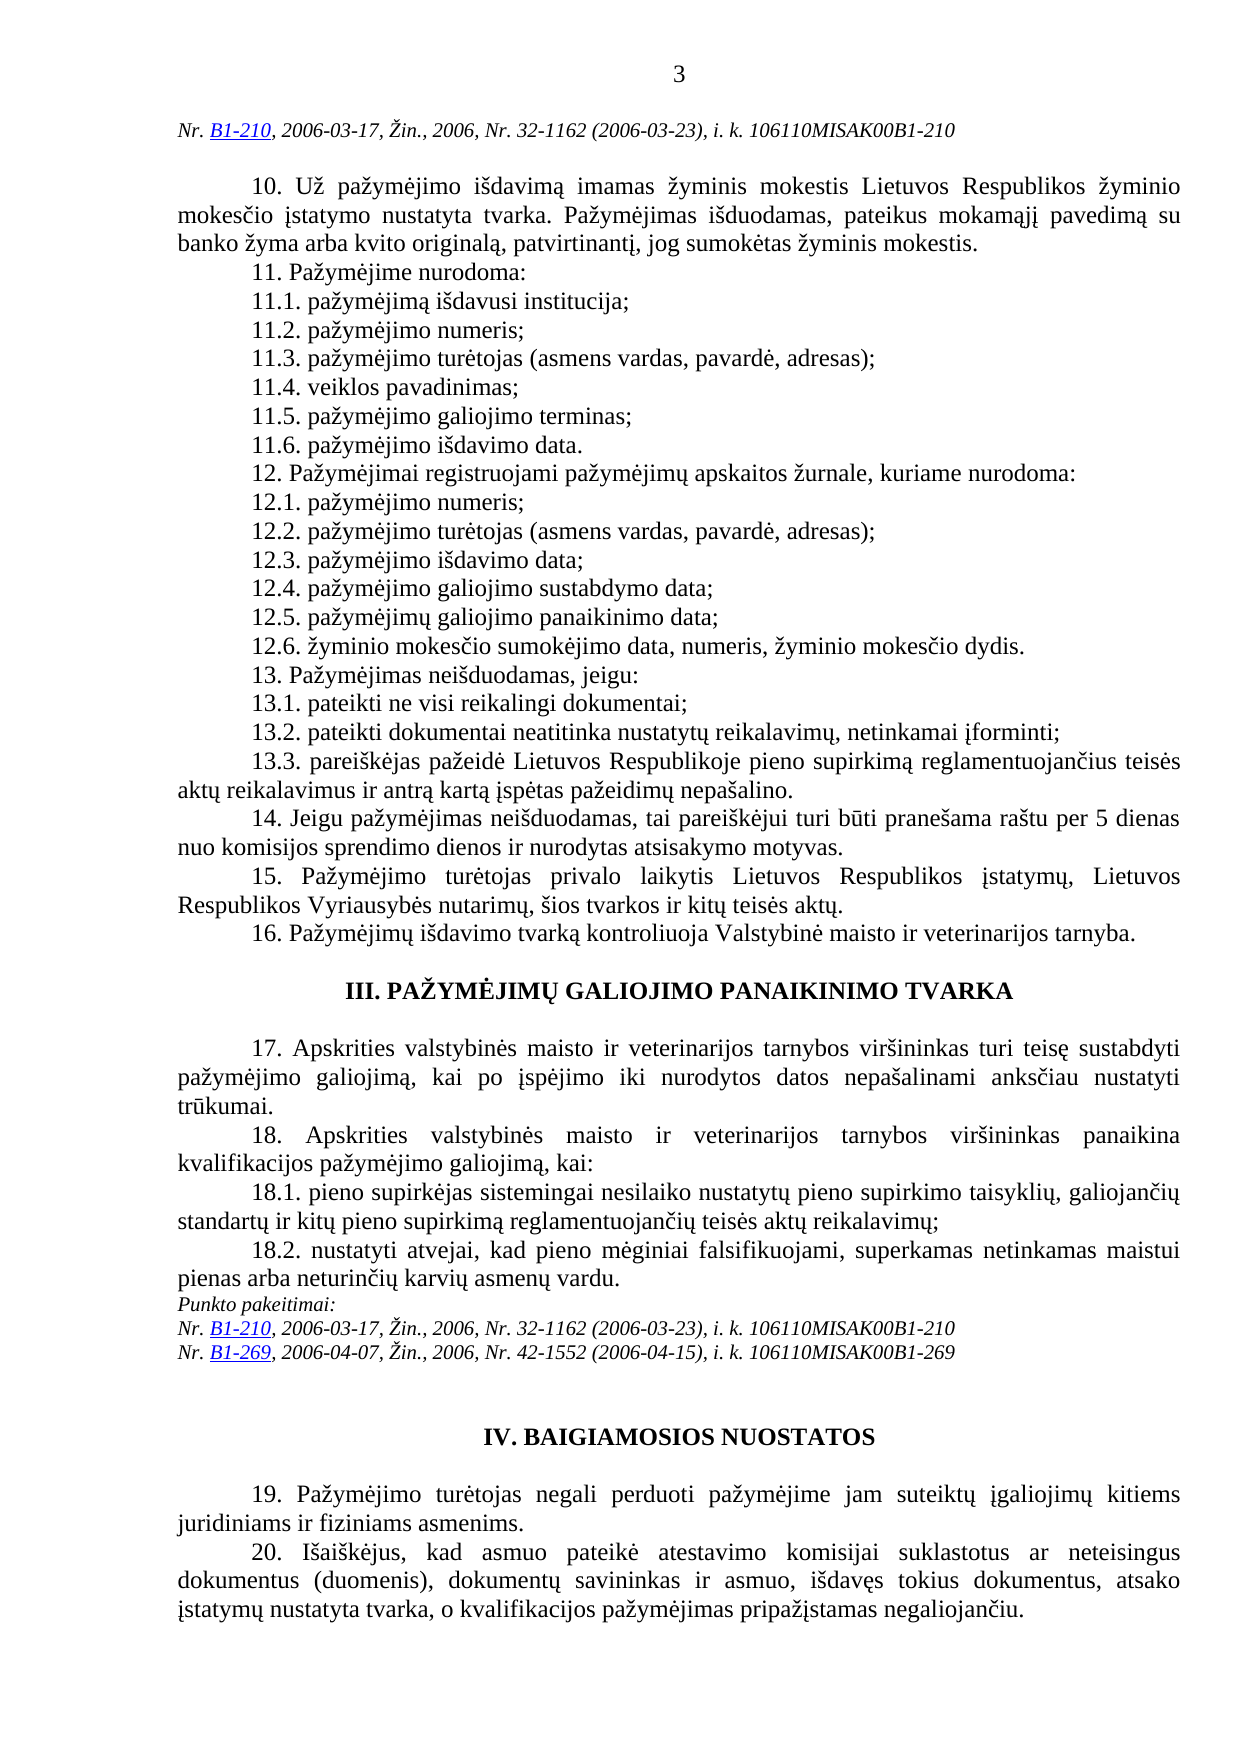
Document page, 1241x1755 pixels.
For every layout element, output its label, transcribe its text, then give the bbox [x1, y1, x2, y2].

text 19. Pažymėjimo turėtojas negali perduoti pažymėjime jam suteiktų įgaliojimų kitiems juridiniams ir fiziniams asmenims. [177, 1479, 1181, 1537]
text III. PAŽYMĖJIMŲ GALIOJIMO PANAIKINIMO TVARKA [177, 976, 1181, 1005]
text 14. Jeigu pažymėjimas neišduodamas, tai pareiškėjui turi būti pranešama raštu per 5 dienas nuo komisijos sprendimo dienos ir nurodytas atsisakymo motyvas. [177, 803, 1181, 861]
text 12.6. žyminio mokesčio sumokėjimo data, numeris, žyminio mokesčio dydis. [177, 631, 1181, 660]
text 17. Apskrities valstybinės maisto ir veterinarijos tarnybos viršininkas turi teisę sustabdyti pažymėjimo galiojimą, kai po įspėjimo iki nurodytos datos nepašalinami anksčiau nustatyti trūkumai. [177, 1033, 1181, 1120]
text 11.2. pažymėjimo numeris; [177, 315, 1181, 343]
text 18.2. nustatyti atvejai, kad pieno mėginiai falsifikuojami, superkamas netinkamas maistui pienas arba neturinčių karvių asmenų vardu. [177, 1235, 1181, 1292]
text 11.3. pažymėjimo turėtojas (asmens vardas, pavardė, adresas); [177, 343, 1181, 372]
text Punkto pakeitimai: [177, 1292, 1181, 1316]
text 11. Pažymėjime nurodoma: [177, 257, 1181, 286]
text Nr. B1-210, 2006-03-17, Žin., 2006, Nr. 32-1162 (2006-03-23), i. k. 106110MISAK00B1-210 [177, 1316, 1181, 1340]
text 15. Pažymėjimo turėtojas privalo laikytis Lietuvos Respublikos įstatymų, Lietuvos Respublikos Vyriausybės nutarimų, šios tvarkos ir kitų teisės aktų. [177, 861, 1181, 918]
text Nr. B1-210, 2006-03-17, Žin., 2006, Nr. 32-1162 (2006-03-23), i. k. 106110MISAK00B1-210 [177, 118, 1181, 142]
text 12.4. pažymėjimo galiojimo sustabdymo data; [177, 573, 1181, 602]
text 11.6. pažymėjimo išdavimo data. [177, 430, 1181, 458]
text 12. Pažymėjimai registruojami pažymėjimų apskaitos žurnale, kuriame nurodoma: [177, 458, 1181, 487]
text 12.1. pažymėjimo numeris; [177, 487, 1181, 516]
text 11.4. veiklos pavadinimas; [177, 372, 1181, 401]
text IV. BAIGIAMOSIOS NUOSTATOS [177, 1422, 1181, 1451]
text 13.3. pareiškėjas pažeidė Lietuvos Respublikoje pieno supirkimą reglamentuojančius teisės aktų reikalavimus ir antrą kartą įspėtas pažeidimų nepašalino. [177, 746, 1181, 803]
text 12.2. pažymėjimo turėtojas (asmens vardas, pavardė, adresas); [177, 516, 1181, 545]
text 12.3. pažymėjimo išdavimo data; [177, 545, 1181, 573]
text 12.5. pažymėjimų galiojimo panaikinimo data; [177, 602, 1181, 631]
text 13. Pažymėjimas neišduodamas, jeigu: [177, 660, 1181, 688]
text 11.1. pažymėjimą išdavusi institucija; [177, 286, 1181, 315]
text 20. Išaiškėjus, kad asmuo pateikė atestavimo komisijai suklastotus ar neteisingus dokumentus (duomenis), dokumentų savininkas ir asmuo, išdavęs tokius dokumentus, atsako įstatymų nustatyta tvarka, o kvalifikacijos pažymėjimas pripažįstamas negaliojančiu. [177, 1537, 1181, 1623]
text 18. Apskrities valstybinės maisto ir veterinarijos tarnybos viršininkas panaikina kvalifikacijos pažymėjimo galiojimą, kai: [177, 1120, 1181, 1177]
text 18.1. pieno supirkėjas sistemingai nesilaiko nustatytų pieno supirkimo taisyklių, galiojančių standartų ir kitų pieno supirkimą reglamentuojančių teisės aktų reikalavimų; [177, 1177, 1181, 1235]
text 16. Pažymėjimų išdavimo tvarką kontroliuoja Valstybinė maisto ir veterinarijos tarnyba. [177, 918, 1181, 947]
text 13.1. pateikti ne visi reikalingi dokumentai; [177, 688, 1181, 717]
text 13.2. pateikti dokumentai neatitinka nustatytų reikalavimų, netinkamai įforminti; [177, 717, 1181, 746]
text Nr. B1-269, 2006-04-07, Žin., 2006, Nr. 42-1552 (2006-04-15), i. k. 106110MISAK00B1-269 [177, 1340, 1181, 1364]
text 10. Už pažymėjimo išdavimą imamas žyminis mokestis Lietuvos Respublikos žyminio mokesčio įstatymo nustatyta tvarka. Pažymėjimas išduodamas, pateikus mokamąjį pavedimą su banko žyma arba kvito originalą, patvirtinantį, jog sumokėtas žyminis mokestis. [177, 171, 1181, 257]
text 11.5. pažymėjimo galiojimo terminas; [177, 401, 1181, 430]
